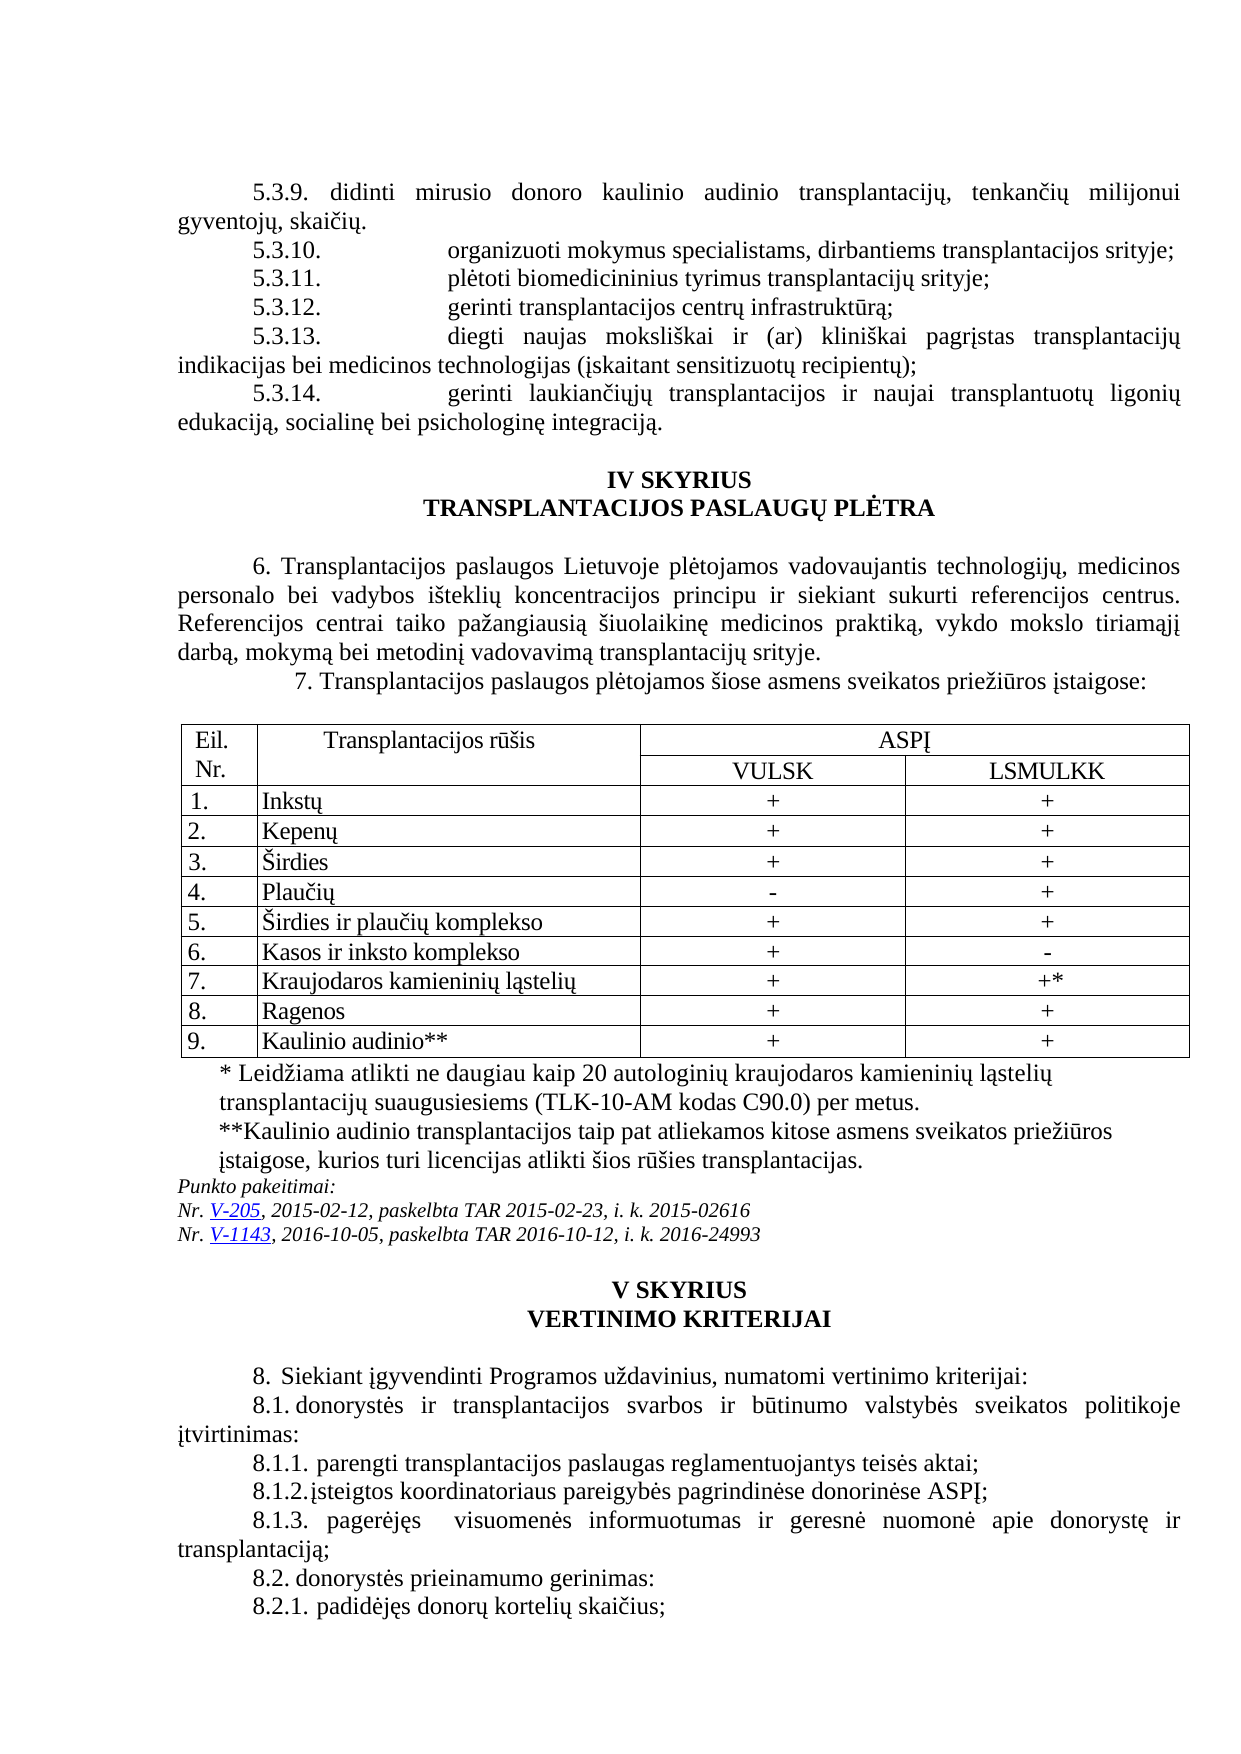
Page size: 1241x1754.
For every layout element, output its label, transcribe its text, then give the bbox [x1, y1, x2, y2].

text 8.2. donorystės prieinamumo gerinimas: [177, 1563, 1181, 1591]
text 5.3.14. gerinti laukiančiųjų transplantacijos ir naujai transplantuotų ligonių edukaciją, socialinę bei psichologinę integraciją. [177, 378, 1181, 436]
text VERTINIMO KRITERIJAI [177, 1304, 1181, 1333]
text 5.3.13. diegti naujas moksliškai ir (ar) kliniškai pagrįstas transplantacijų indikacijas bei medicinos technologijas (įskaitant sensitizuotų recipientų); [177, 321, 1181, 378]
text 8.1.1. parengti transplantacijos paslaugas reglamentuojantys teisės aktai; [177, 1448, 1181, 1476]
text 5.3.12. gerinti transplantacijos centrų infrastruktūrą; [177, 292, 1181, 321]
table_cell 5. [182, 907, 257, 936]
table_cell + [641, 907, 905, 936]
table_cell VULSK [641, 756, 905, 785]
table_cell 7. [182, 966, 257, 995]
table_cell Inkstų [258, 786, 640, 815]
table_cell 1. [182, 786, 257, 815]
table_cell + [906, 786, 1189, 815]
table_cell LSMULKK [906, 756, 1189, 785]
text 5.3.11. plėtoti biomedicininius tyrimus transplantacijų srityje; [177, 263, 1181, 292]
text 8.1.2. įsteigtos koordinatoriaus pareigybės pagrindinėse donorinėse ASPĮ; [177, 1476, 1181, 1505]
text IV SKYRIUS [177, 465, 1181, 493]
text Nr. V-1143, 2016-10-05, paskelbta TAR 2016-10-12, i. k. 2016-24993 [177, 1222, 1181, 1246]
text TRANSPLANTACIJOS PASLAUGŲ PLĖTRA [177, 493, 1181, 522]
text Nr. V-205, 2015-02-12, paskelbta TAR 2015-02-23, i. k. 2015-02616 [177, 1198, 1181, 1222]
table_header ASPĮ [641, 725, 1189, 755]
table_cell + [641, 996, 905, 1025]
text 8.1.3. pagerėjęs visuomenės informuotumas ir geresnė nuomonė apie donorystę ir transplantaciją; [177, 1505, 1181, 1563]
table_cell Kaulinio audinio** [258, 1026, 640, 1057]
table_cell 3. [182, 847, 257, 876]
table_cell + [641, 816, 905, 846]
table_cell + [641, 937, 905, 965]
table_cell Kepenų [258, 816, 640, 846]
table_cell + [906, 877, 1189, 906]
table_cell 2. [182, 816, 257, 846]
table_cell + [641, 786, 905, 815]
table_cell Plaučių [258, 877, 640, 906]
table_cell Širdies [258, 847, 640, 876]
table_cell + [641, 847, 905, 876]
table_cell Ragenos [258, 996, 640, 1025]
table_cell 6. [182, 937, 257, 965]
text Punkto pakeitimai: [177, 1174, 1181, 1198]
table_cell 9. [182, 1026, 257, 1057]
table_header Eil. Nr. [182, 725, 257, 785]
table_cell + [906, 996, 1189, 1025]
table_cell + [906, 907, 1189, 936]
table_cell - [641, 877, 905, 906]
table_cell 8. [182, 996, 257, 1025]
text 8. Siekiant įgyvendinti Programos uždavinius, numatomi vertinimo kriterijai: [177, 1361, 1181, 1390]
table_cell Širdies ir plaučių komplekso [258, 907, 640, 936]
table_cell + [906, 1026, 1189, 1057]
table_cell + [641, 966, 905, 995]
text 5.3.9. didinti mirusio donoro kaulinio audinio transplantacijų, tenkančių milijonui gyventojų, skaičių. [177, 177, 1181, 235]
table_cell + [641, 1026, 905, 1057]
text V SKYRIUS [177, 1275, 1181, 1304]
table_cell + [906, 847, 1189, 876]
text **Kaulinio audinio transplantacijos taip pat atliekamos kitose asmens sveikatos priežiūros įstaigose, kurios turi licencijas atlikti šios rūšies transplantacijas. [218, 1116, 1181, 1174]
table_cell 4. [182, 877, 257, 906]
table_cell Kraujodaros kamieninių ląstelių [258, 966, 640, 995]
text 6. Transplantacijos paslaugos Lietuvoje plėtojamos vadovaujantis technologijų, medicinos personalo bei vadybos išteklių koncentracijos principu ir siekiant sukurti referencijos centrus. Referencijos centrai taiko pažangiausią šiuolaikinę medicinos praktiką, vykdo mokslo tiriamąjį darbą, mokymą bei metodinį vadovavimą transplantacijų srityje. [177, 551, 1181, 666]
table_cell - [906, 937, 1189, 965]
text * Leidžiama atlikti ne daugiau kaip 20 autologinių kraujodaros kamieninių ląstelių transplantacijų suaugusiesiems (TLK-10-AM kodas C90.0) per metus. [219, 1058, 1181, 1116]
text 8.1. donorystės ir transplantacijos svarbos ir būtinumo valstybės sveikatos politikoje įtvirtinimas: [177, 1390, 1181, 1448]
table_cell + [906, 816, 1189, 846]
table_header Transplantacijos rūšis [258, 725, 640, 785]
table_cell +* [906, 966, 1189, 995]
text 5.3.10. organizuoti mokymus specialistams, dirbantiems transplantacijos srityje; [177, 235, 1181, 263]
text 7. Transplantacijos paslaugos plėtojamos šiose asmens sveikatos priežiūros įstaigose: [294, 666, 1181, 695]
table_cell Kasos ir inksto komplekso [258, 937, 640, 965]
text 8.2.1. padidėjęs donorų kortelių skaičius; [177, 1591, 1181, 1620]
